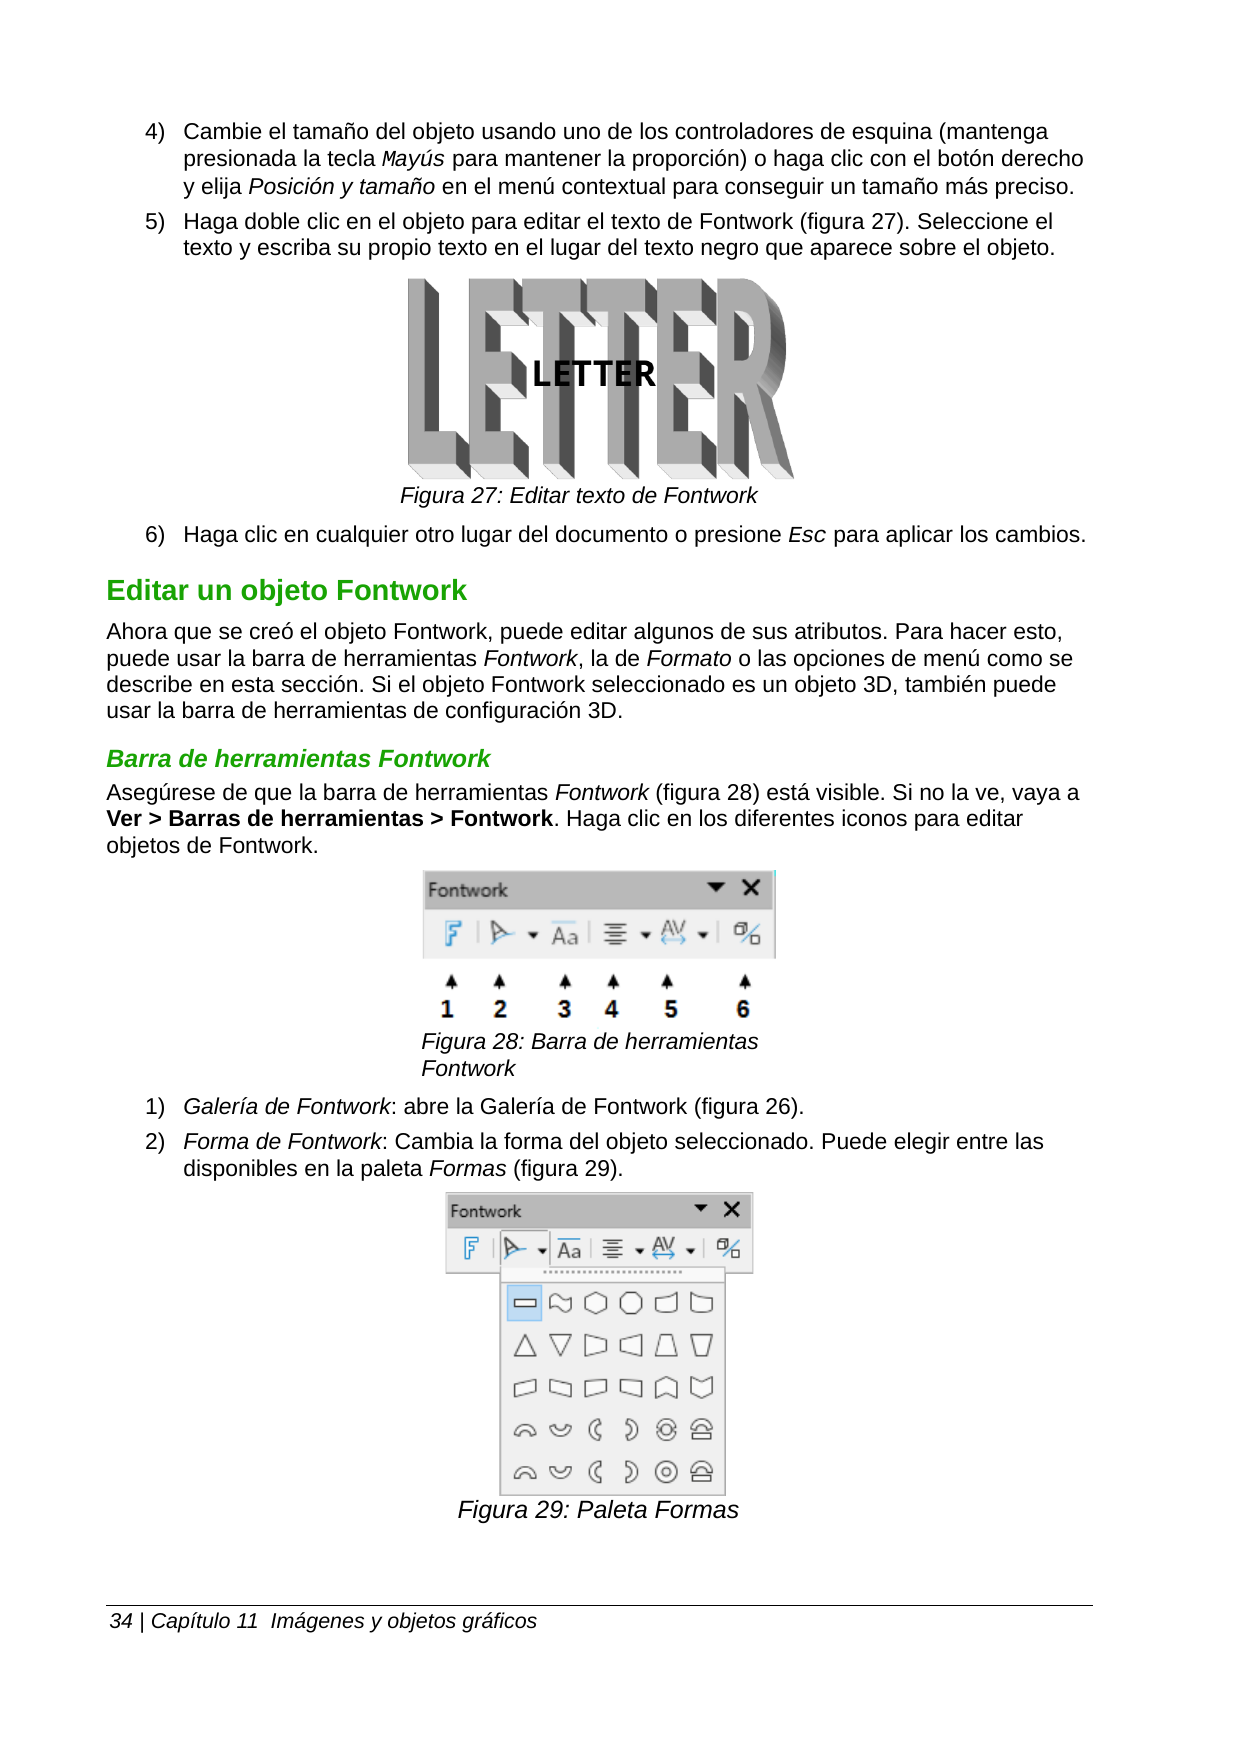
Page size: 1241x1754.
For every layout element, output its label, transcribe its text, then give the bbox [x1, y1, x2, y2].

text Ahora que se creó el objeto Fontwork, puede editar algunos de sus atributos. Para hacer esto, puede usar la barra de herramientas Fontwork, la de Formato o las opciones de menú como se describe en esta sección. Si el objeto Fontwork seleccionado es un objeto 3D, también puede usar la barra de herramientas de configuración 3D. [106, 618, 1093, 723]
list Haga doble clic en el objeto para editar el texto de Fontwork (figura 27). Seleccione el texto y escriba su propio texto en el lugar del texto negro que aparece sobre el objeto. [165, 208, 1093, 261]
text Asegúrese de que la barra de herramientas Fontwork (figura 28) está visible. Si no la ve, vaya a Ver > Barras de herramientas > Fontwork. Haga clic en los diferentes iconos para editar objetos de Fontwork. [106, 779, 1093, 858]
picture [399, 272, 800, 483]
list Haga clic en cualquier otro lugar del documento o presione Esc para aplicar los cambios. [165, 521, 1093, 549]
text Figura 27: Editar texto de Fontwork [400, 483, 799, 509]
text Figura 29: Paleta Formas [446, 1496, 753, 1524]
picture [422, 870, 776, 1029]
list Forma de Fontwork: Cambia la forma del objeto seleccionado. Puede elegir entre las disponibles en la paleta Formas (figura 29). [165, 1128, 1093, 1181]
picture [445, 1192, 754, 1496]
subtitle Editar un objeto Fontwork [106, 573, 1093, 606]
list Galería de Fontwork: abre la Galería de Fontwork (figura 26). [165, 1093, 1093, 1119]
list Cambie el tamaño del objeto usando uno de los controladores de esquina (mantenga presionada la tecla Mayús para mantener la proporción) o haga clic con el botón derecho y elija Posición y tamaño en el menú contextual para conseguir un tamaño más preciso. [165, 118, 1093, 199]
text Figura 28: Barra de herramientas Fontwork [421, 870, 778, 1081]
subtitle Barra de herramientas Fontwork [106, 744, 1093, 773]
